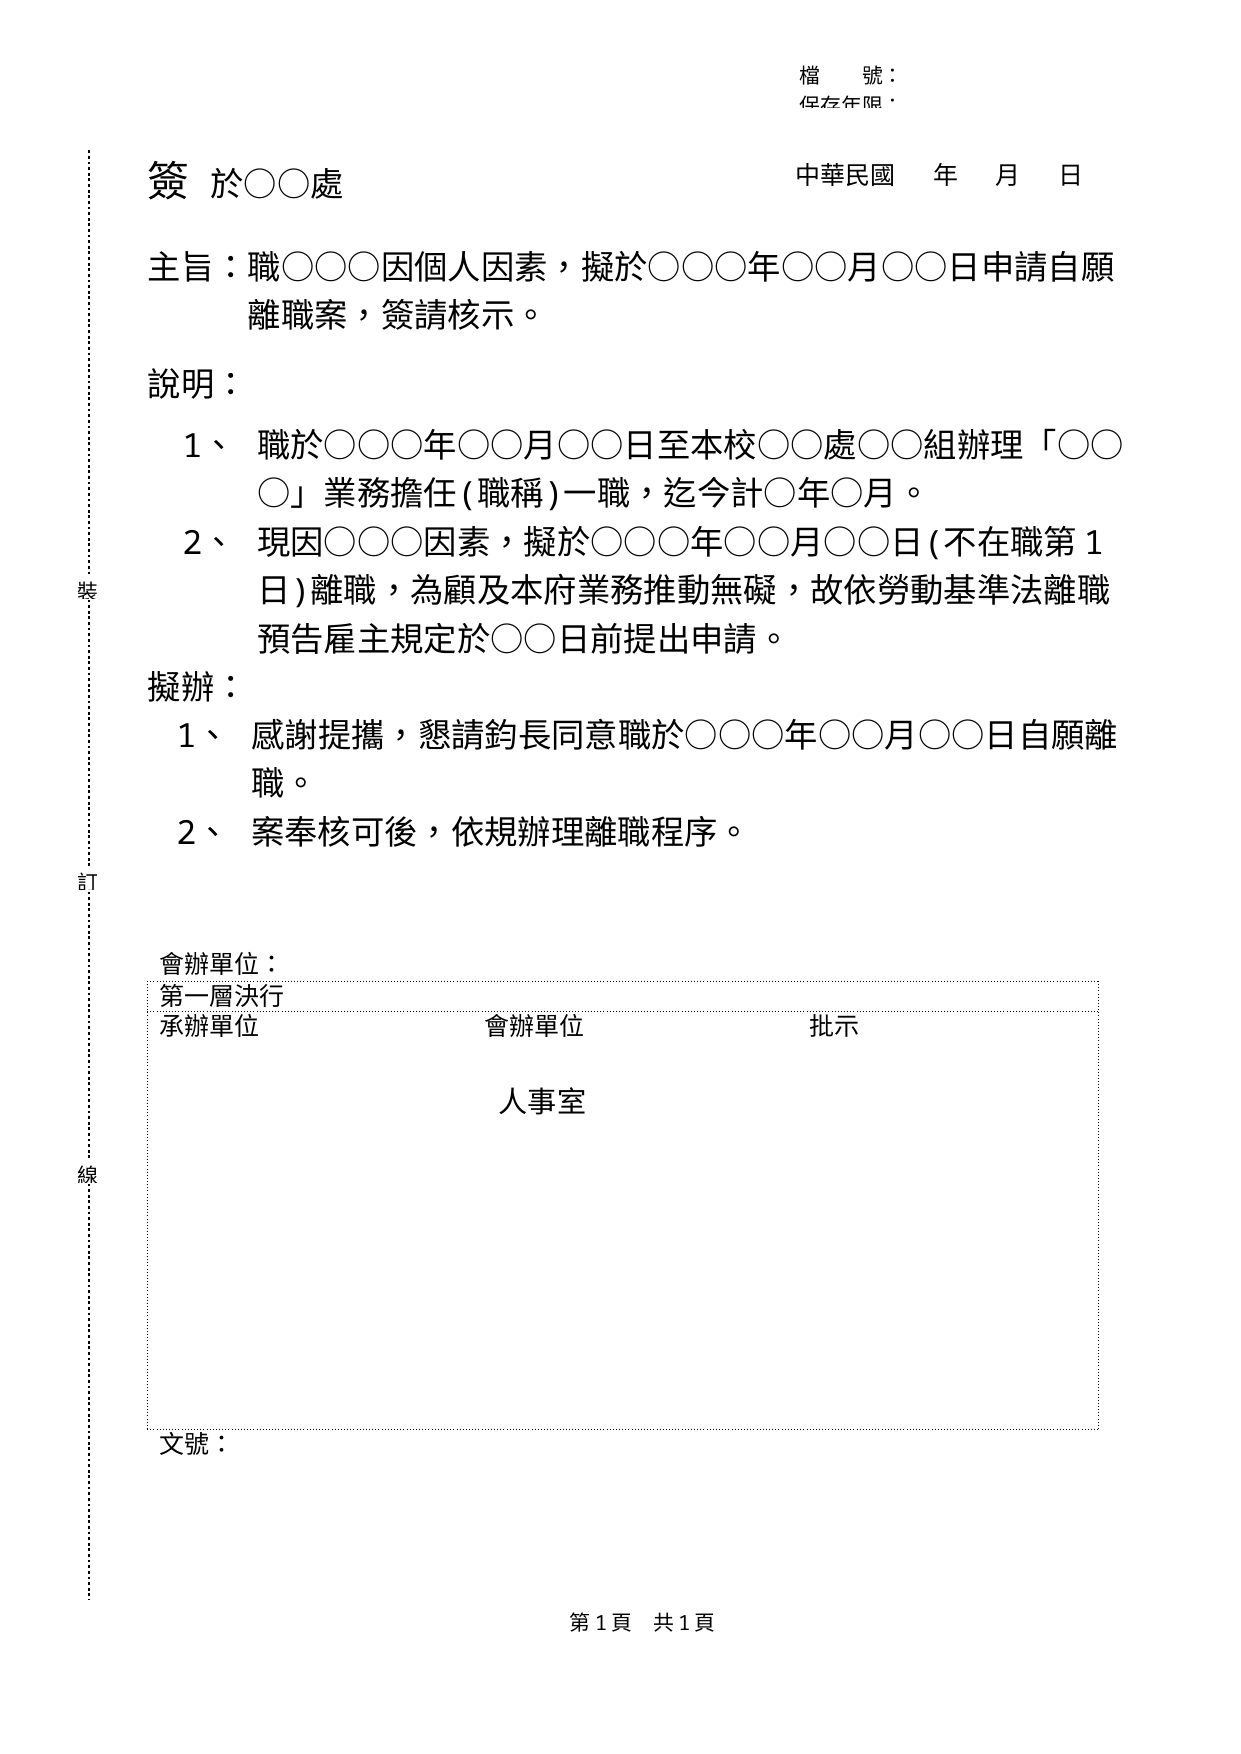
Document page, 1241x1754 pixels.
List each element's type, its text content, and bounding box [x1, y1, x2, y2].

text 擬辦： [148, 661, 1037, 709]
list 現因○○○因素，擬於○○○年○○月○○日(不在職第1日)離職，為顧及本府業務推動無礙，故依勞動基準法離職預告雇主規定於○○日前提出申請。 [182, 515, 1137, 661]
text 簽 於○○處 [148, 148, 1137, 208]
text [784, 52, 1075, 116]
text 主旨：職○○○因個人因素，擬於○○○年○○月○○日申請自願離職案，簽請核示。 [148, 241, 1137, 337]
list 案奉核可後，依規辦理離職程序。 [176, 805, 1037, 854]
text 檔 號： 保存年限： [799, 59, 1060, 108]
table_cell 文號： [148, 1429, 1098, 1465]
table_header 會辦單位： [148, 945, 1098, 981]
text 說明： [148, 358, 1137, 406]
list 職於○○○年○○月○○日至本校○○處○○組辦理「○○○」業務擔任(職稱)一職，迄今計○年○月。 [182, 418, 1137, 515]
table_cell 第一層決行 [148, 981, 1098, 1011]
text 中華民國 年 月 日 [750, 155, 1083, 191]
table_cell 承辦單位 會辦單位 批示 人事室 [148, 1011, 1098, 1429]
list 感謝提攜，懇請鈞長同意職於○○○年○○月○○日自願離職。 [176, 709, 1137, 805]
